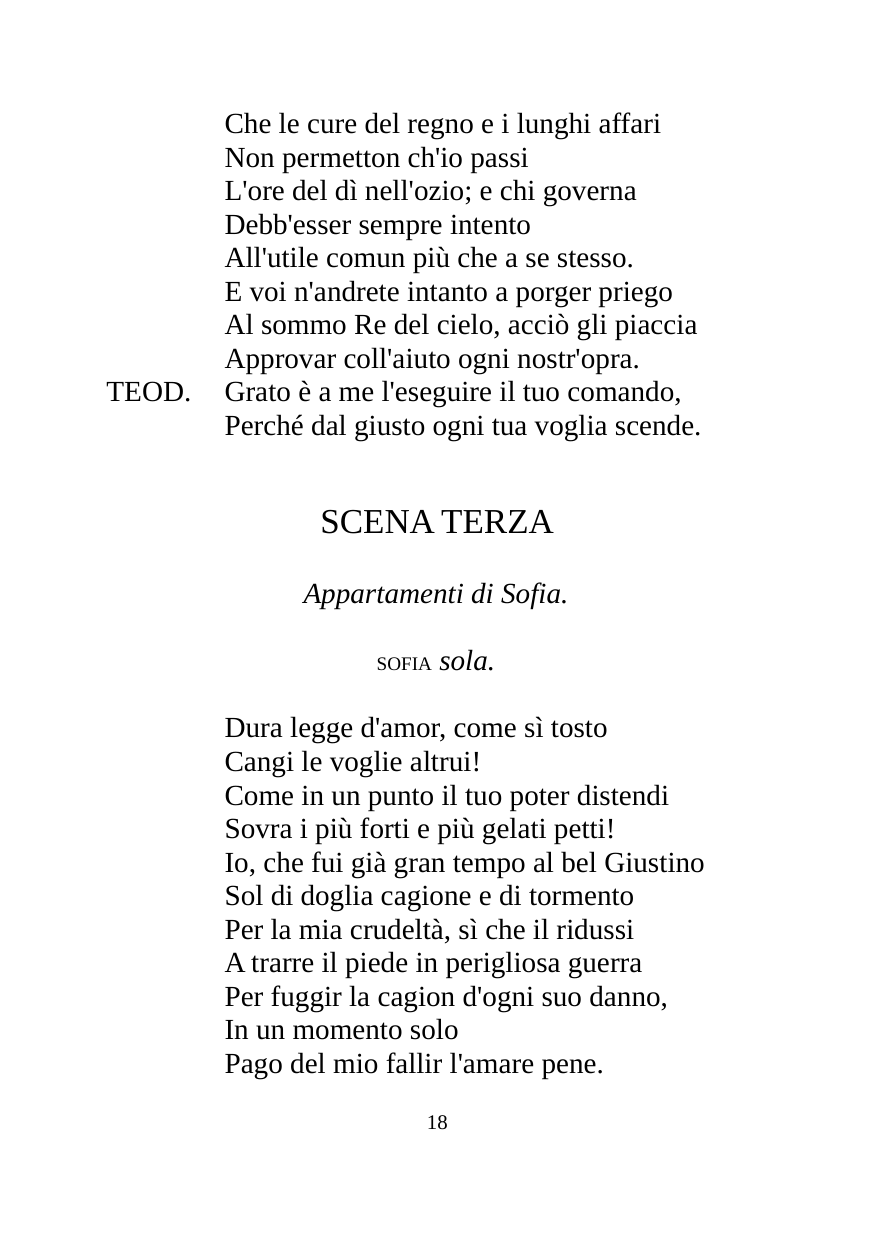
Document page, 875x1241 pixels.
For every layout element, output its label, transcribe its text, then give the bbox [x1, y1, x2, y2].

text Io, che fui già gran tempo al bel Giustino [224, 845, 768, 878]
text Approvar coll'aiuto ogni nostr'opra. [224, 341, 768, 374]
text All'utile comun più che a se stesso. [224, 240, 768, 274]
text Per la mia crudeltà, sì che il ridussi [224, 912, 768, 945]
text A trarre il piede in perigliosa guerra [224, 945, 768, 979]
text Per fuggir la cagion d'ogni suo danno, [224, 979, 768, 1012]
text Come in un punto il tuo poter distendi [224, 778, 768, 811]
text Sovra i più forti e più gelati petti! [224, 811, 768, 845]
text Pago del mio fallir l'amare pene. [224, 1046, 768, 1079]
text Appartamenti di Sofia. [106, 576, 768, 610]
text Cangi le voglie altrui! [224, 744, 768, 778]
text Debb'esser sempre intento [224, 207, 768, 240]
text Perché dal giusto ogni tua voglia scende. [106, 408, 768, 442]
subtitle SCENA TERZA [106, 501, 768, 541]
text L'ore del dì nell'ozio; e chi governa [224, 173, 768, 207]
text In un momento solo [224, 1012, 768, 1046]
text Che le cure del regno e i lunghi affari [224, 106, 768, 140]
text sofia sola. [106, 643, 768, 677]
text Al sommo Re del cielo, acciò gli piaccia [224, 307, 768, 341]
text Non permetton ch'io passi [224, 140, 768, 173]
text Dura legge d'amor, come sì tosto [224, 711, 768, 744]
text Sol di doglia cagione e di tormento [224, 878, 768, 912]
text TEOD. Grato è a me l'eseguire il tuo comando, [106, 374, 768, 408]
text E voi n'andrete intanto a porger priego [224, 274, 768, 307]
